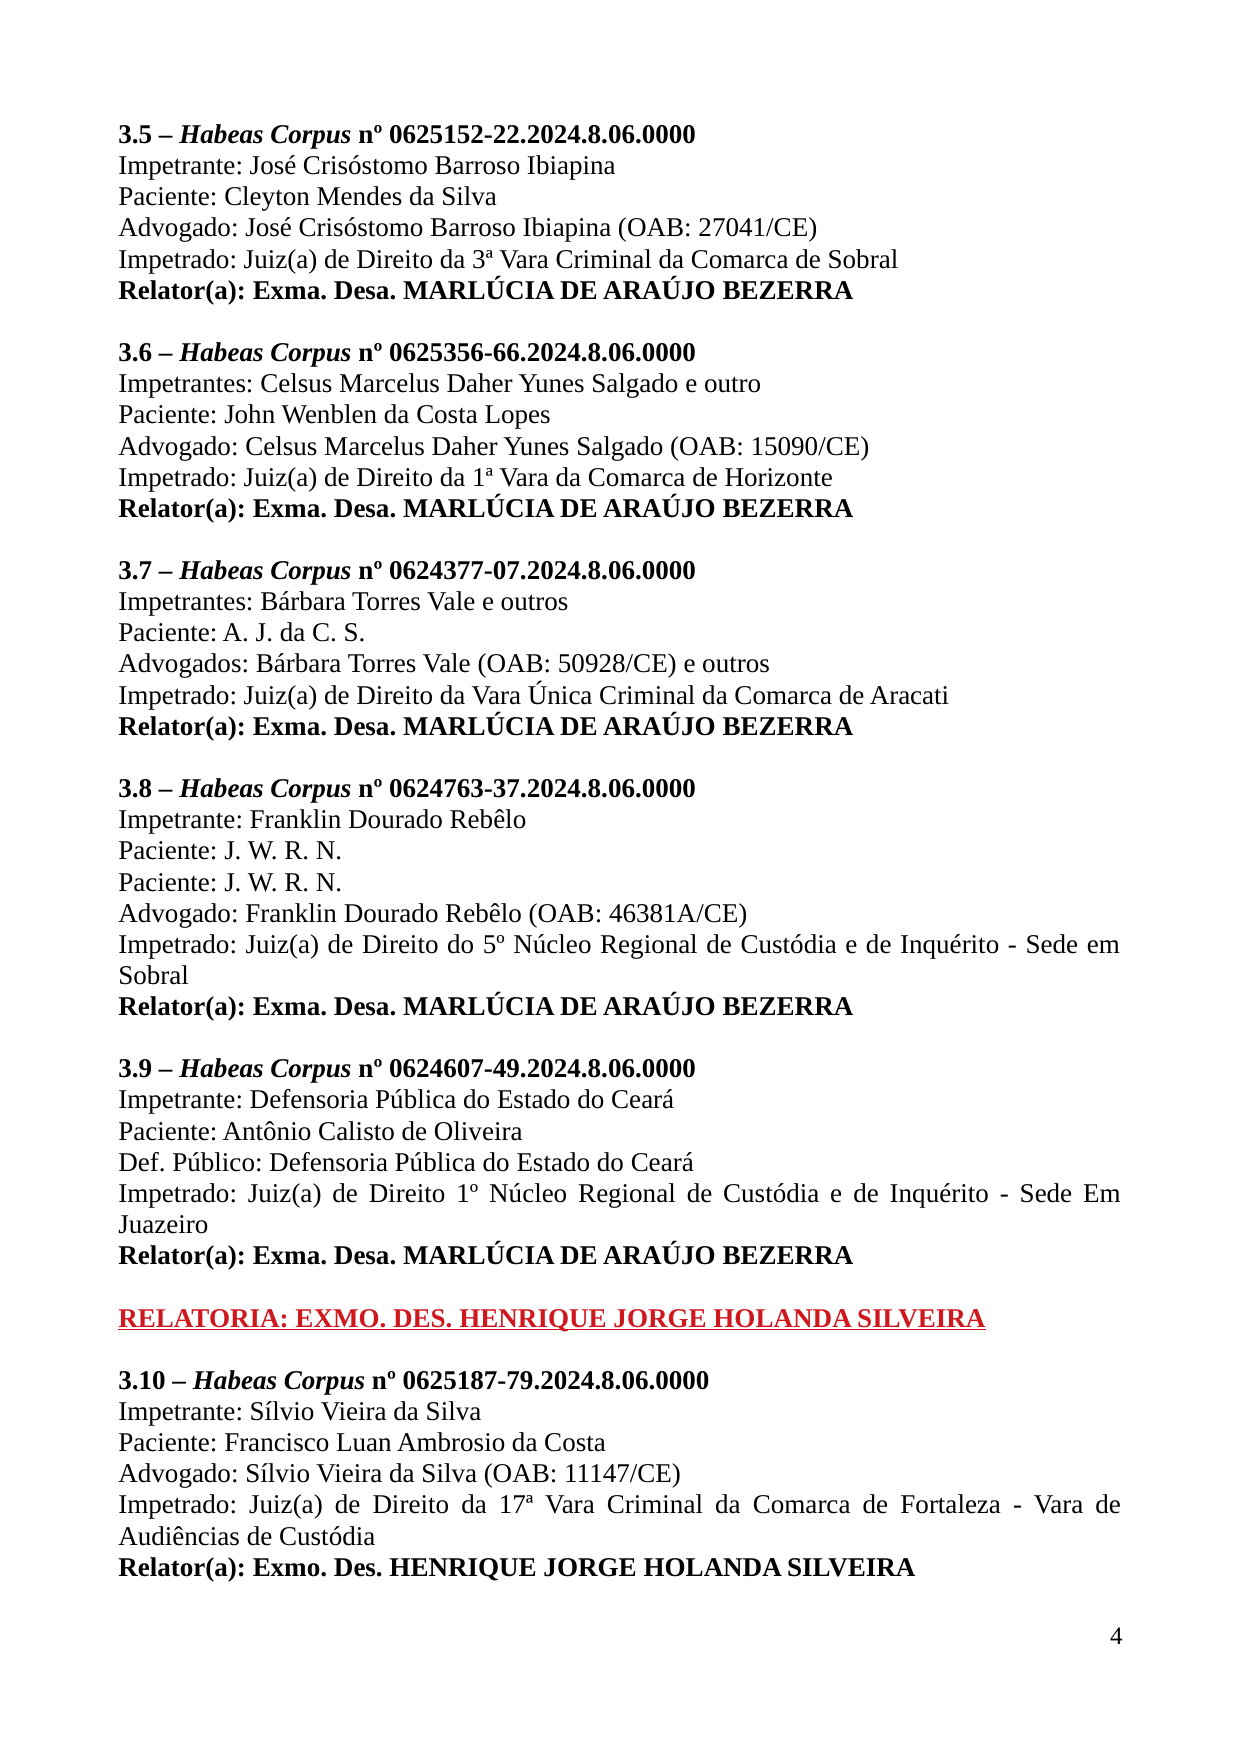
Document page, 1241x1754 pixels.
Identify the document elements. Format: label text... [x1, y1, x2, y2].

text Relator(a): Exma. Desa. MARLÚCIA DE ARAÚJO BEZERRA [118, 710, 1122, 741]
text Impetrado: Juiz(a) de Direito da Vara Única Criminal da Comarca de Aracati [118, 679, 1122, 710]
text RELATORIA: EXMO. DES. HENRIQUE JORGE HOLANDA SILVEIRA [118, 1302, 1122, 1333]
text 3.7 – Habeas Corpus nº 0624377-07.2024.8.06.0000 [118, 554, 1122, 585]
text Impetrado: Juiz(a) de Direito da 17ª Vara Criminal da Comarca de Fortaleza - Vara de Audiências de Custódia [118, 1488, 1122, 1551]
text Impetrantes: Bárbara Torres Vale e outros [118, 585, 1122, 616]
text Impetrantes: Celsus Marcelus Daher Yunes Salgado e outro [118, 367, 1122, 398]
text Advogado: Sílvio Vieira da Silva (OAB: 11147/CE) [118, 1457, 1122, 1488]
text 3.5 – Habeas Corpus nº 0625152-22.2024.8.06.0000 [118, 118, 1122, 149]
text 3.9 – Habeas Corpus nº 0624607-49.2024.8.06.0000 [118, 1052, 1122, 1084]
text Paciente: J. W. R. N. [118, 834, 1122, 866]
text Impetrado: Juiz(a) de Direito da 1ª Vara da Comarca de Horizonte [118, 461, 1122, 492]
text Paciente: J. W. R. N. [118, 866, 1122, 897]
text Relator(a): Exma. Desa. MARLÚCIA DE ARAÚJO BEZERRA [118, 492, 1122, 523]
text Impetrante: Defensoria Pública do Estado do Ceará [118, 1084, 1122, 1115]
text Paciente: A. J. da C. S. [118, 616, 1122, 648]
text Advogados: Bárbara Torres Vale (OAB: 50928/CE) e outros [118, 648, 1122, 679]
text Def. Público: Defensoria Pública do Estado do Ceará [118, 1146, 1122, 1177]
text Paciente: Cleyton Mendes da Silva [118, 180, 1122, 212]
text Paciente: John Wenblen da Costa Lopes [118, 398, 1122, 429]
text Impetrado: Juiz(a) de Direito 1º Núcleo Regional de Custódia e de Inquérito - Sede Em Juazeiro [118, 1177, 1122, 1239]
text Impetrado: Juiz(a) de Direito da 3ª Vara Criminal da Comarca de Sobral [118, 243, 1122, 274]
text Impetrante: José Crisóstomo Barroso Ibiapina [118, 149, 1122, 180]
text 3.8 – Habeas Corpus nº 0624763-37.2024.8.06.0000 [118, 772, 1122, 803]
text Relator(a): Exmo. Des. HENRIQUE JORGE HOLANDA SILVEIRA [118, 1551, 1122, 1582]
text Impetrante: Sílvio Vieira da Silva [118, 1395, 1122, 1426]
text Advogado: Franklin Dourado Rebêlo (OAB: 46381A/CE) [118, 897, 1122, 928]
text Relator(a): Exma. Desa. MARLÚCIA DE ARAÚJO BEZERRA [118, 990, 1122, 1021]
text Impetrante: Franklin Dourado Rebêlo [118, 803, 1122, 834]
text 3.10 – Habeas Corpus nº 0625187-79.2024.8.06.0000 [118, 1364, 1122, 1395]
text Relator(a): Exma. Desa. MARLÚCIA DE ARAÚJO BEZERRA [118, 274, 1122, 305]
text Advogado: Celsus Marcelus Daher Yunes Salgado (OAB: 15090/CE) [118, 429, 1122, 461]
text Paciente: Antônio Calisto de Oliveira [118, 1115, 1122, 1146]
text Relator(a): Exma. Desa. MARLÚCIA DE ARAÚJO BEZERRA [118, 1239, 1122, 1271]
text Impetrado: Juiz(a) de Direito do 5º Núcleo Regional de Custódia e de Inquérito - Sede em Sobral [118, 928, 1122, 990]
text Paciente: Francisco Luan Ambrosio da Costa [118, 1426, 1122, 1457]
text 3.6 – Habeas Corpus nº 0625356-66.2024.8.06.0000 [118, 336, 1122, 367]
text Advogado: José Crisóstomo Barroso Ibiapina (OAB: 27041/CE) [118, 212, 1122, 243]
